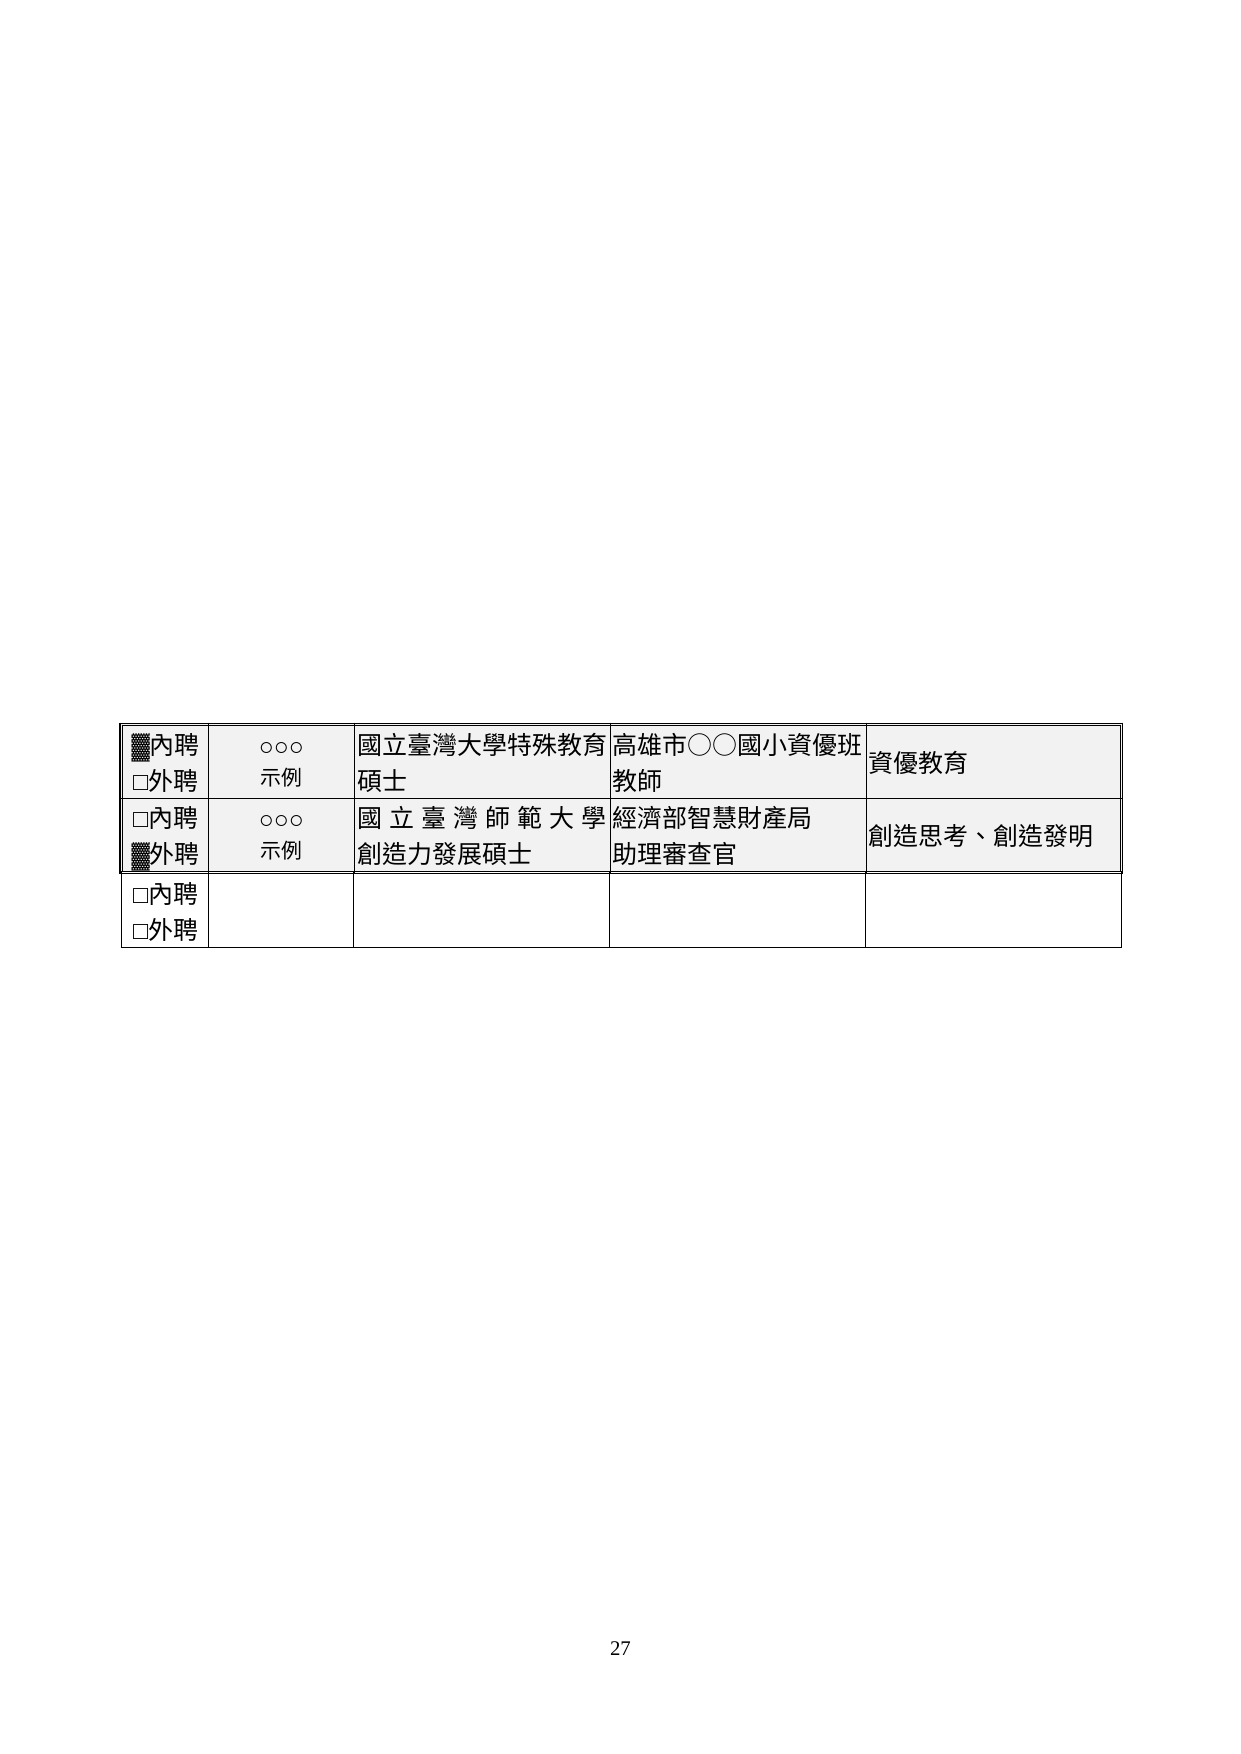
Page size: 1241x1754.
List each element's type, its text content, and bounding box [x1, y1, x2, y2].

table_cell 創造思考、創造發明 [867, 799, 1120, 871]
table_cell 高雄市○○國小資優班教師 [611, 726, 866, 798]
table_cell [866, 874, 1121, 947]
table_cell □內聘 ▓外聘 [123, 799, 208, 871]
table_cell [354, 874, 609, 947]
table_cell ○○○ 示例 [209, 799, 354, 871]
table_cell □內聘 □外聘 [122, 874, 208, 947]
table_cell 國立臺灣大學特殊教育碩士 [355, 726, 610, 798]
table_cell ▓內聘 □外聘 [123, 726, 208, 798]
table_cell ○○○ 示例 [209, 726, 354, 798]
table_cell [209, 874, 353, 947]
table_cell 資優教育 [867, 726, 1120, 798]
table_cell 國立臺灣師範大學 創造力發展碩士 [355, 799, 610, 871]
table_cell 經濟部智慧財產局 助理審查官 [611, 799, 866, 871]
table_cell [610, 874, 865, 947]
